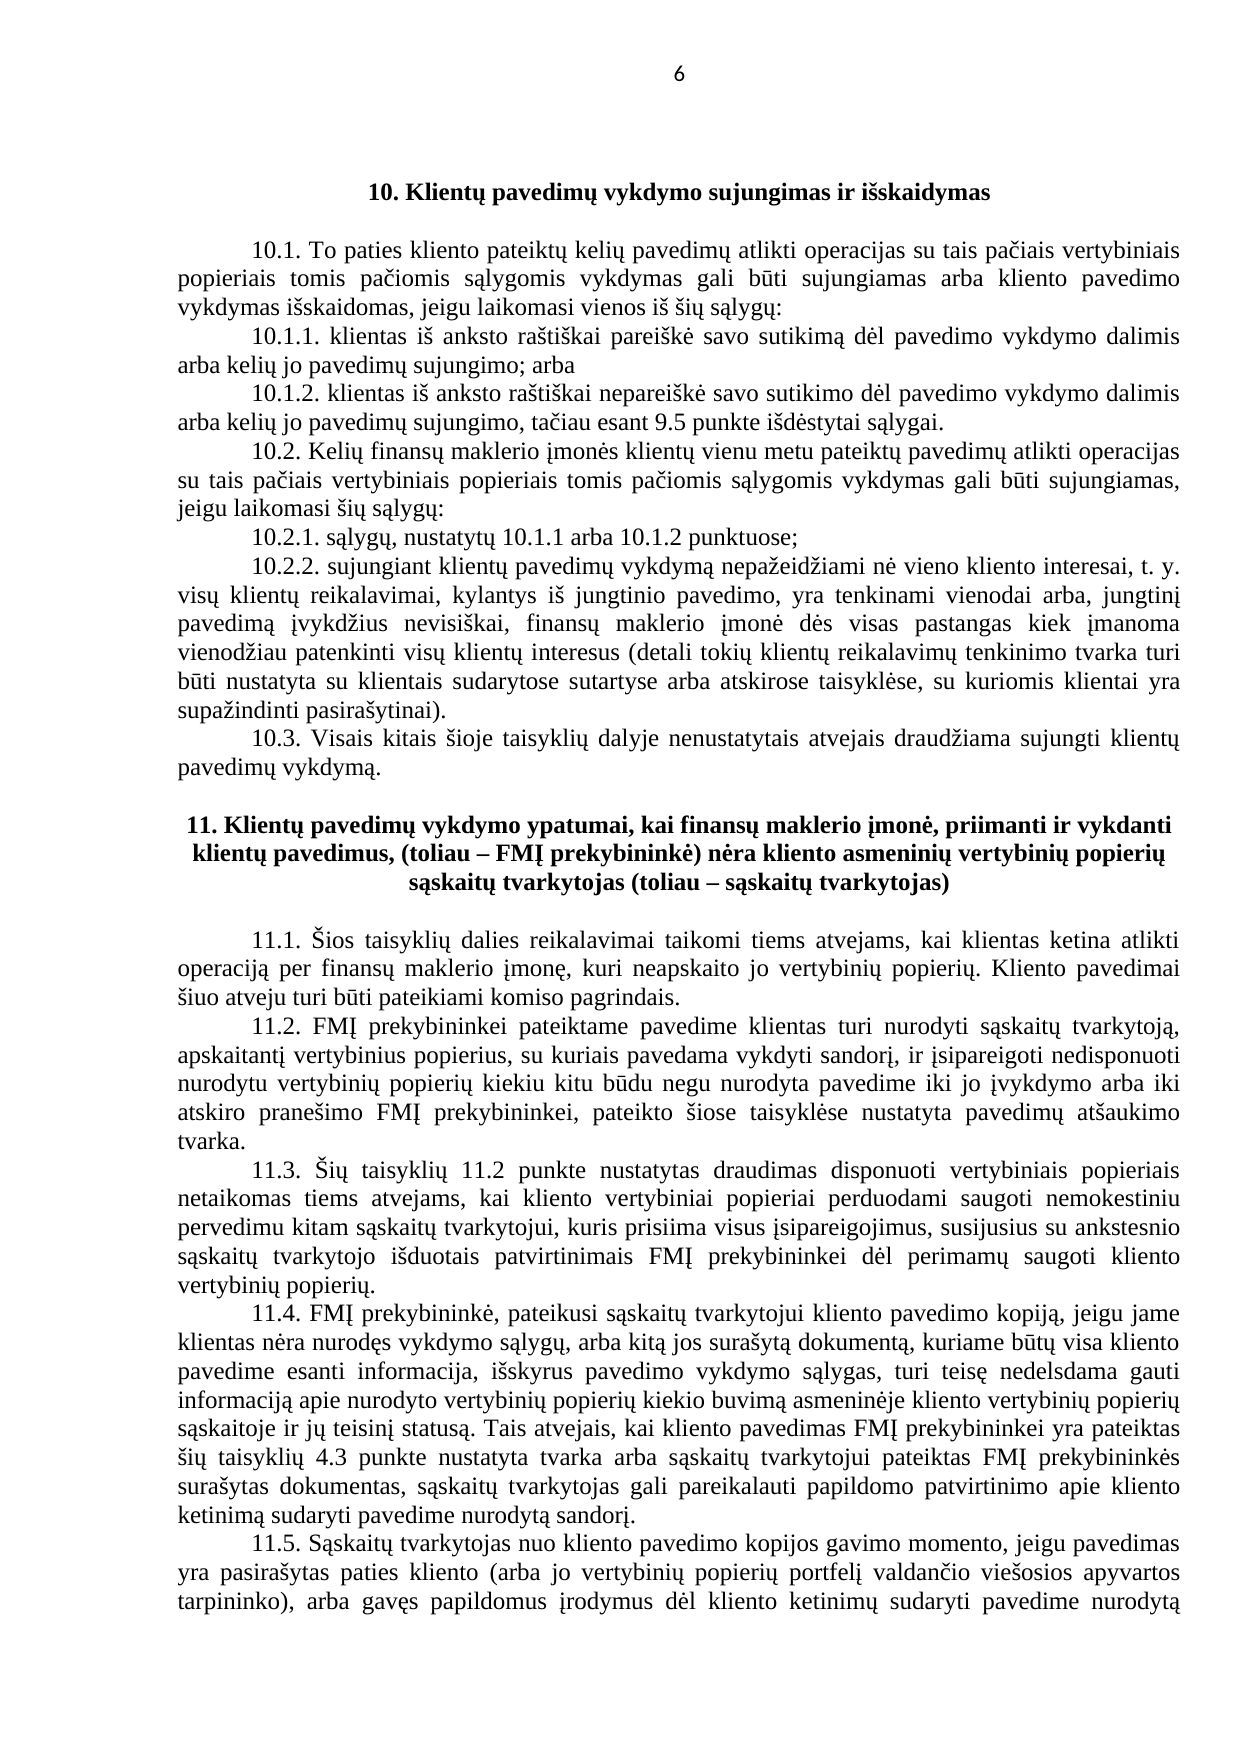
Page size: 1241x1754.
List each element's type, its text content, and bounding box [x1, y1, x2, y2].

text 11.2. FMĮ prekybininkei pateiktame pavedime klientas turi nurodyti sąskaitų tvarkytoją, apskaitantį vertybinius popierius, su kuriais pavedama vykdyti sandorį, ir įsipareigoti nedisponuoti nurodytu vertybinių popierių kiekiu kitu būdu negu nurodyta pavedime iki jo įvykdymo arba iki atskiro pranešimo FMĮ prekybininkei, pateikto šiose taisyklėse nustatyta pavedimų atšaukimo tvarka. [177, 1011, 1181, 1155]
text 11.1. Šios taisyklių dalies reikalavimai taikomi tiems atvejams, kai klientas ketina atlikti operaciją per finansų maklerio įmonę, kuri neapskaito jo vertybinių popierių. Kliento pavedimai šiuo atveju turi būti pateikiami komiso pagrindais. [177, 925, 1181, 1011]
text 10. Klientų pavedimų vykdymo sujungimas ir išskaidymas [177, 177, 1181, 206]
text 10.2.2. sujungiant klientų pavedimų vykdymą nepažeidžiami nė vieno kliento interesai, t. y. visų klientų reikalavimai, kylantys iš jungtinio pavedimo, yra tenkinami vienodai arba, jungtinį pavedimą įvykdžius nevisiškai, finansų maklerio įmonė dės visas pastangas kiek įmanoma vienodžiau patenkinti visų klientų interesus (detali tokių klientų reikalavimų tenkinimo tvarka turi būti nustatyta su klientais sudarytose sutartyse arba atskirose taisyklėse, su kuriomis klientai yra supažindinti pasirašytinai). [177, 551, 1181, 723]
text 11.3. Šių taisyklių 11.2 punkte nustatytas draudimas disponuoti vertybiniais popieriais netaikomas tiems atvejams, kai kliento vertybiniai popieriai perduodami saugoti nemokestiniu pervedimu kitam sąskaitų tvarkytojui, kuris prisiima visus įsipareigojimus, susijusius su ankstesnio sąskaitų tvarkytojo išduotais patvirtinimais FMĮ prekybininkei dėl perimamų saugoti kliento vertybinių popierių. [177, 1155, 1181, 1298]
text 11.4. FMĮ prekybininkė, pateikusi sąskaitų tvarkytojui kliento pavedimo kopiją, jeigu jame klientas nėra nurodęs vykdymo sąlygų, arba kitą jos surašytą dokumentą, kuriame būtų visa kliento pavedime esanti informacija, išskyrus pavedimo vykdymo sąlygas, turi teisę nedelsdama gauti informaciją apie nurodyto vertybinių popierių kiekio buvimą asmeninėje kliento vertybinių popierių sąskaitoje ir jų teisinį statusą. Tais atvejais, kai kliento pavedimas FMĮ prekybininkei yra pateiktas šių taisyklių 4.3 punkte nustatyta tvarka arba sąskaitų tvarkytojui pateiktas FMĮ prekybininkės surašytas dokumentas, sąskaitų tvarkytojas gali pareikalauti papildomo patvirtinimo apie kliento ketinimą sudaryti pavedime nurodytą sandorį. [177, 1298, 1181, 1528]
text 11. Klientų pavedimų vykdymo ypatumai, kai finansų maklerio įmonė, priimanti ir vykdanti klientų pavedimus, (toliau – FMĮ prekybininkė) nėra kliento asmeninių vertybinių popierių sąskaitų tvarkytojas (toliau – sąskaitų tvarkytojas) [177, 810, 1181, 896]
text 10.1.2. klientas iš anksto raštiškai nepareiškė savo sutikimo dėl pavedimo vykdymo dalimis arba kelių jo pavedimų sujungimo, tačiau esant 9.5 punkte išdėstytai sąlygai. [177, 378, 1181, 436]
text 10.1. To paties kliento pateiktų kelių pavedimų atlikti operacijas su tais pačiais vertybiniais popieriais tomis pačiomis sąlygomis vykdymas gali būti sujungiamas arba kliento pavedimo vykdymas išskaidomas, jeigu laikomasi vienos iš šių sąlygų: [177, 235, 1181, 321]
text 10.3. Visais kitais šioje taisyklių dalyje nenustatytais atvejais draudžiama sujungti klientų pavedimų vykdymą. [177, 723, 1181, 781]
text 10.1.1. klientas iš anksto raštiškai pareiškė savo sutikimą dėl pavedimo vykdymo dalimis arba kelių jo pavedimų sujungimo; arba [177, 321, 1181, 378]
text 10.2.1. sąlygų, nustatytų 10.1.1 arba 10.1.2 punktuose; [177, 522, 1181, 551]
text 11.5. Sąskaitų tvarkytojas nuo kliento pavedimo kopijos gavimo momento, jeigu pavedimas yra pasirašytas paties kliento (arba jo vertybinių popierių portfelį valdančio viešosios apyvartos tarpininko), arba gavęs papildomus įrodymus dėl kliento ketinimų sudaryti pavedime nurodytą [177, 1528, 1181, 1615]
text 10.2. Kelių finansų maklerio įmonės klientų vienu metu pateiktų pavedimų atlikti operacijas su tais pačiais vertybiniais popieriais tomis pačiomis sąlygomis vykdymas gali būti sujungiamas, jeigu laikomasi šių sąlygų: [177, 436, 1181, 522]
